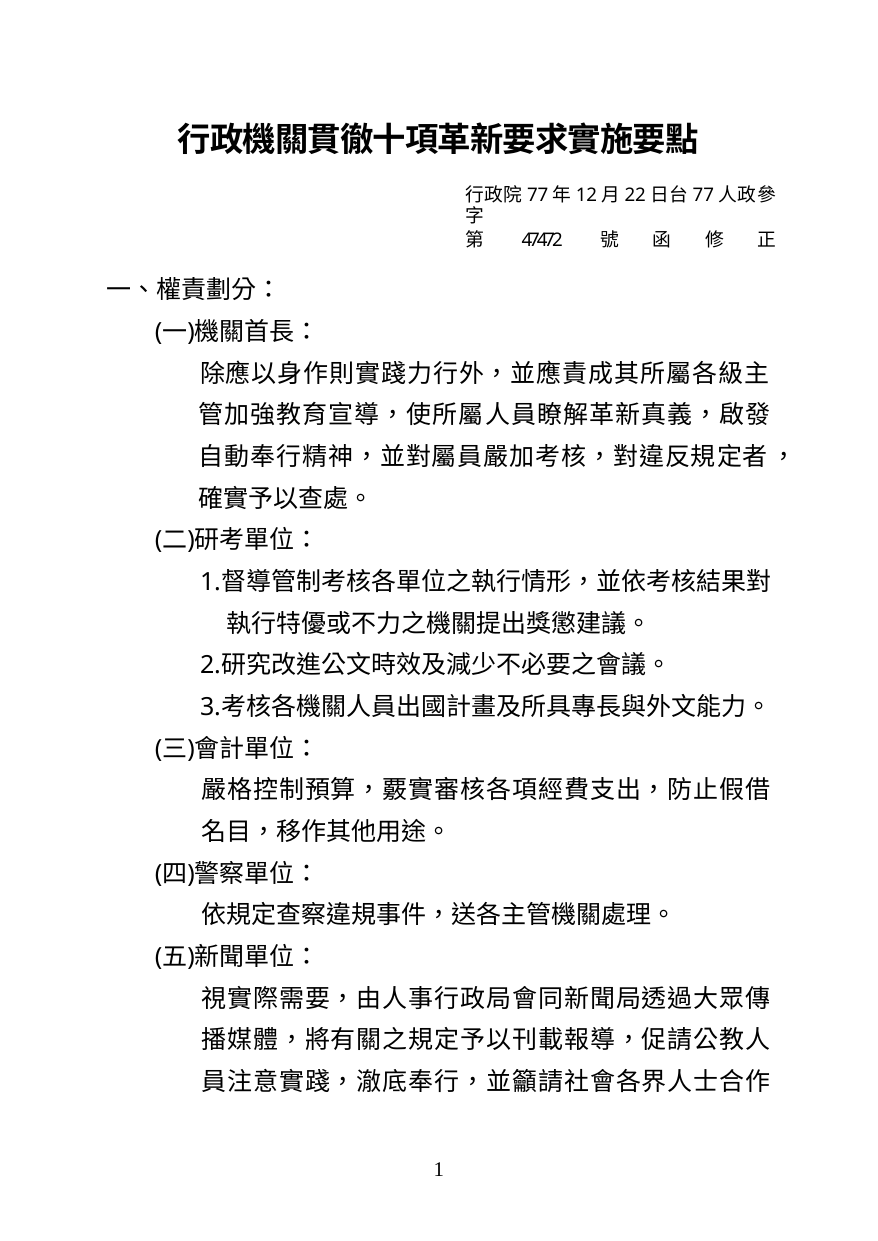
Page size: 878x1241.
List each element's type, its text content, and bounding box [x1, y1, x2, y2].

text (二)研考單位： [154, 516, 771, 557]
text 一、權責劃分： [106, 266, 771, 307]
text 視實際需要，由人事行政局會同新聞局透過大眾傳播媒體，將有關之規定予以刊載報導，促請公教人員注意實踐，澈底奉行，並籲請社會各界人士合作 [201, 974, 771, 1099]
text 2.研究改進公文時效及減少不必要之會議。 [200, 641, 771, 682]
text (四)警察單位： [154, 849, 771, 891]
table_cell 第47472號函修正 [462, 226, 779, 253]
text 3.考核各機關人員出國計畫及所具專長與外文能力。 [200, 682, 771, 724]
text 嚴格控制預算，覈實審核各項經費支出，防止假借名目，移作其他用途。 [201, 766, 771, 849]
text 依規定查察違規事件，送各主管機關處理。 [201, 891, 771, 932]
table_header 行政院77年12月22日台77人政參字 [462, 185, 779, 226]
text (五)新聞單位： [154, 932, 771, 974]
text 除應以身作則實踐力行外，並應責成其所屬各級主管加強教育宣導，使所屬人員瞭解革新真義，啟發自動奉行精神，並對屬員嚴加考核，對違反規定者，確實予以查處。 [198, 349, 771, 516]
text 1.督導管制考核各單位之執行情形，並依考核結果對執行特優或不力之機關提出獎懲建議。 [200, 557, 771, 641]
text (三)會計單位： [154, 724, 771, 766]
text 行政機關貫徹十項革新要求實施要點 [106, 118, 771, 160]
text (一)機關首長： [154, 307, 771, 349]
